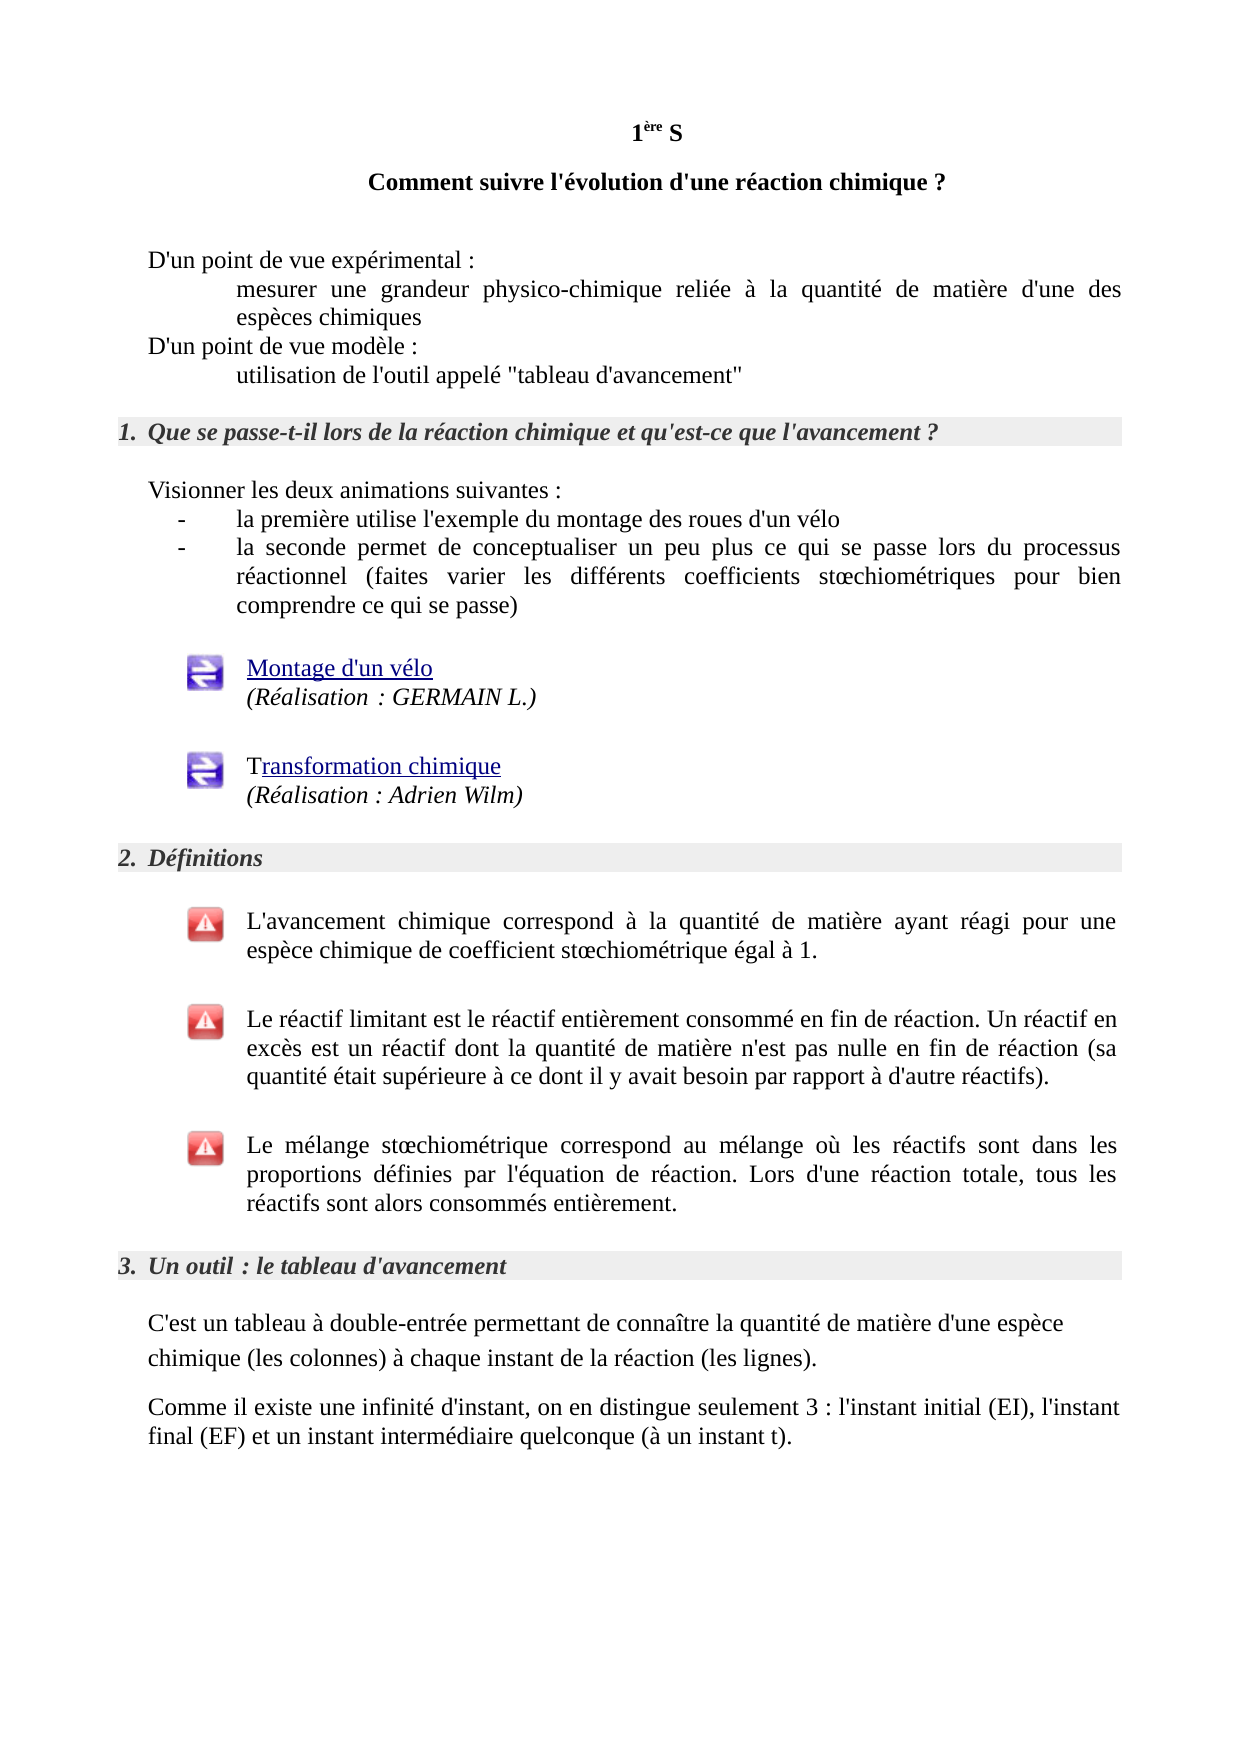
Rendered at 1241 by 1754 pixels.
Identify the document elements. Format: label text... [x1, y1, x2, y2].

picture [187, 906, 225, 944]
table_header L'avancement chimique correspond à la quantité de matière ayant réagi pour une espèce chimique de coefficient stœchiométrique égal à 1. [241, 900, 1123, 969]
list Comment suivre l'évolution d'une réaction chimique ? [162, 167, 1122, 196]
table_header Montage d'un vélo (Réalisation : GERMAIN L.) [241, 648, 1123, 716]
picture [187, 751, 225, 789]
table_header Transformation chimique (Réalisation : Adrien Wilm) [241, 745, 1123, 814]
picture [187, 1003, 225, 1042]
text D'un point de vue expérimental : [148, 245, 1122, 274]
text mesurer une grandeur physico-chimique reliée à la quantité de matière d'une des espèces chimiques [177, 274, 1122, 331]
text D'un point de vue modèle : [148, 331, 1122, 360]
list 1ère S [162, 118, 1122, 147]
table_header Le réactif limitant est le réactif entièrement consommé en fin de réaction. Un réactif en excès est un réactif dont la quantité de matière n'est pas nulle en fin de réaction (sa quantité était supérieure à ce dont il y avait besoin par rapport à d'autre réactifs). [241, 998, 1123, 1096]
text - la première utilise l'exemple du montage des roues d'un vélo [177, 504, 1122, 532]
text Comme il existe une infinité d'instant, on en distingue seulement 3 : l'instant initial (EI), l'instant final (EF) et un instant intermédiaire quelconque (à un instant t). [148, 1392, 1122, 1449]
table_header [181, 1125, 241, 1222]
table_header [181, 648, 241, 716]
table_header [181, 900, 241, 969]
picture [187, 1130, 225, 1168]
text 3. Un outil : le tableau d'avancement [118, 1251, 1122, 1280]
text 1. Que se passe-t-il lors de la réaction chimique et qu'est-ce que l'avancement ? [118, 417, 1122, 446]
text C'est un tableau à double-entrée permettant de connaître la quantité de matière d'une espèce chimique (les colonnes) à chaque instant de la réaction (les lignes). [148, 1308, 1122, 1372]
text Visionner les deux animations suivantes : [148, 475, 1122, 504]
text - la seconde permet de conceptualiser un peu plus ce qui se passe lors du processus réactionnel (faites varier les différents coefficients stœchiométriques pour bien comprendre ce qui se passe) [177, 532, 1122, 619]
picture [187, 653, 225, 691]
table_header [181, 745, 241, 814]
table_header [181, 998, 241, 1096]
text utilisation de l'outil appelé "tableau d'avancement" [177, 360, 1122, 389]
text 2. Définitions [118, 843, 1122, 872]
table_header Le mélange stœchiométrique correspond au mélange où les réactifs sont dans les proportions définies par l'équation de réaction. Lors d'une réaction totale, tous les réactifs sont alors consommés entièrement. [241, 1125, 1123, 1222]
